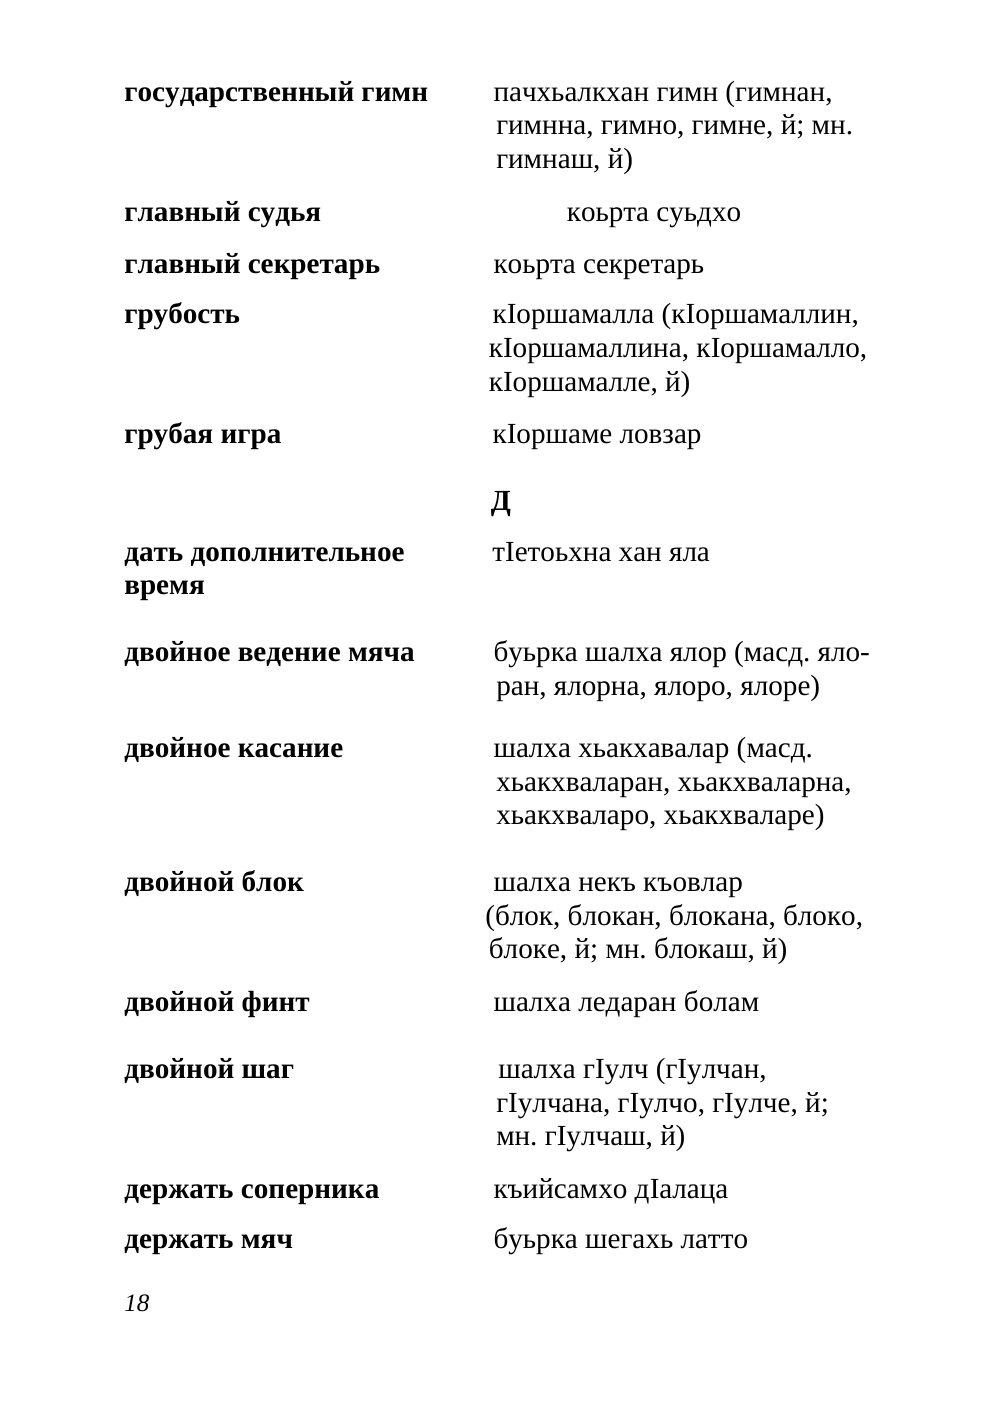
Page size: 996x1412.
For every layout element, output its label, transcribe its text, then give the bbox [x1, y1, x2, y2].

text государственный гимн пачхьалкхан гимн (гимнан, [124, 74, 877, 107]
text блоке, й; мн. блокаш, й) [124, 932, 877, 965]
text грубость кIоршамалла (кIоршамаллин, [124, 297, 877, 330]
text держать соперника къийсамхо дIалаца [124, 1171, 877, 1205]
text хьакхваларо, хьакхваларе) [124, 797, 877, 831]
text время [124, 567, 877, 601]
text держать мяч буьрка шегахь латто [124, 1221, 877, 1255]
text ран, ялорна, ялоро, ялоре) [124, 668, 877, 702]
text кIоршамалле, й) [124, 364, 877, 397]
text гIулчана, гIулчо, гIулче, й; [124, 1085, 877, 1118]
text главный судья коьрта суьдхо [124, 194, 884, 227]
text кIоршамаллина, кIоршамалло, [124, 330, 877, 364]
text гимнна, гимно, гимне, й; мн. [124, 107, 877, 141]
text двойной блок шалха некъ къовлар (блок, блокан, блокана, блоко, [124, 864, 877, 932]
text грубая игра кIоршаме ловзар [124, 416, 877, 450]
text мн. гIулчаш, й) [124, 1118, 877, 1152]
text Д [124, 483, 877, 517]
text двойное ведение мяча буьрка шалха ялор (масд. яло- [124, 634, 877, 668]
text двойной шаг шалха гIулч (гIулчан, [124, 1051, 877, 1085]
text хьакхваларан, хьакхваларна, [124, 764, 877, 797]
text двойной финт шалха ледаран болам [124, 984, 877, 1051]
text двойное касание шалха хьакхавалар (масд. [124, 730, 877, 764]
text главный секретарь коьрта секретарь [124, 246, 877, 280]
text гимнаш, й) [124, 141, 877, 174]
text дать дополнительное тIетоьхна хан яла [124, 534, 877, 567]
